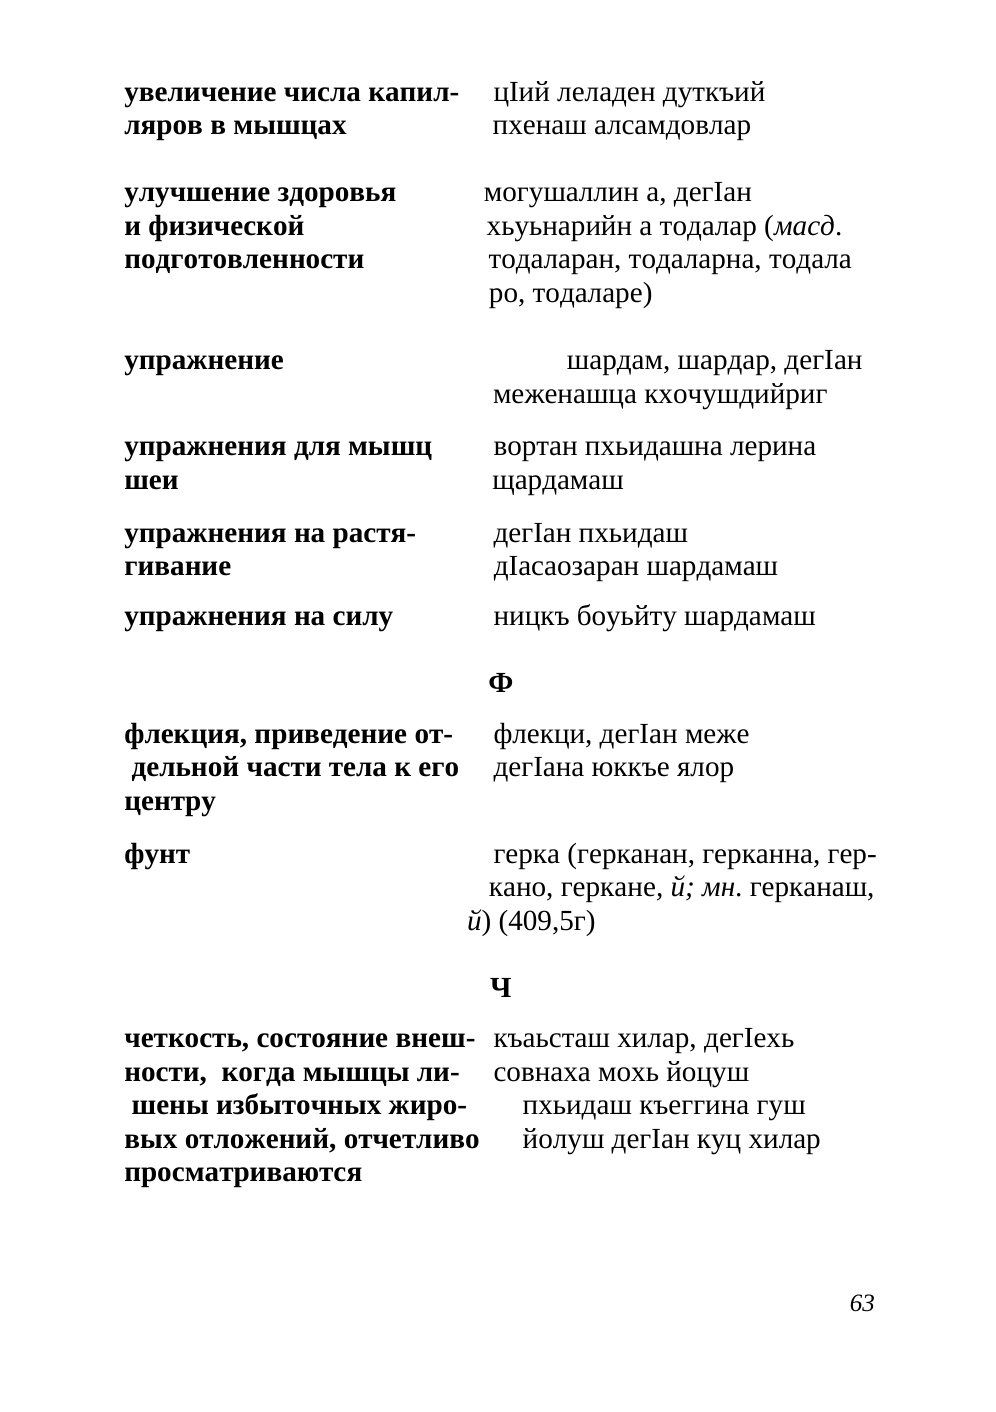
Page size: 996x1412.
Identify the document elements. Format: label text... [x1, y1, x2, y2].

text четкость, состояние внеш­- къаьсташ хилар, дегIехь [124, 1020, 877, 1054]
subtitle Ч [124, 970, 877, 1003]
text фунт герка (герканан, герканна, гер- [124, 836, 877, 869]
text упражнения для мышц вортан пхьидашна лерина шеи щардамаш [124, 428, 877, 496]
text просматриваются [124, 1154, 877, 1188]
text дельной части тела к его дегIана юккъе ялор [124, 749, 877, 783]
text Ф [124, 666, 877, 699]
text вых отложе­ний, отчетливо йолуш дегIан куц хилар [124, 1121, 877, 1154]
text упражнение шардам, шардар, дегIан меженашца кхочушдийриг [124, 342, 877, 409]
text упражнения на растя- дегIан пхьидаш [124, 515, 877, 548]
text и физи­ческой хьуьнарийн а тодалар (масд. [124, 208, 877, 242]
text ности, когда мышцы ли- совнаха мохь йоцуш [124, 1054, 877, 1087]
text центру [124, 783, 877, 817]
text увеличение числа капил- цIий леладен дуткъий ляров в мышцах пхенаш алсамдовлар [124, 74, 877, 141]
text флекция, приведение от- флекци, дегIан меже [124, 716, 877, 749]
text шены избыточных жиро- пхьидаш къеггина гуш [124, 1087, 877, 1121]
text гивание дIасаозаран шардамаш [124, 548, 877, 582]
text подготовленности тодаларан, тодаларна, тодала [124, 242, 877, 275]
text улучшение здоровья могушаллин а, дегIан [124, 174, 877, 208]
text ро, тодаларе) [124, 275, 877, 309]
text кано, геркане, й; мн. герканаш, [124, 869, 877, 903]
text й) (409,5г) [124, 903, 877, 936]
text упражнения на силу ницкъ боуьйту шардамаш [124, 598, 877, 632]
